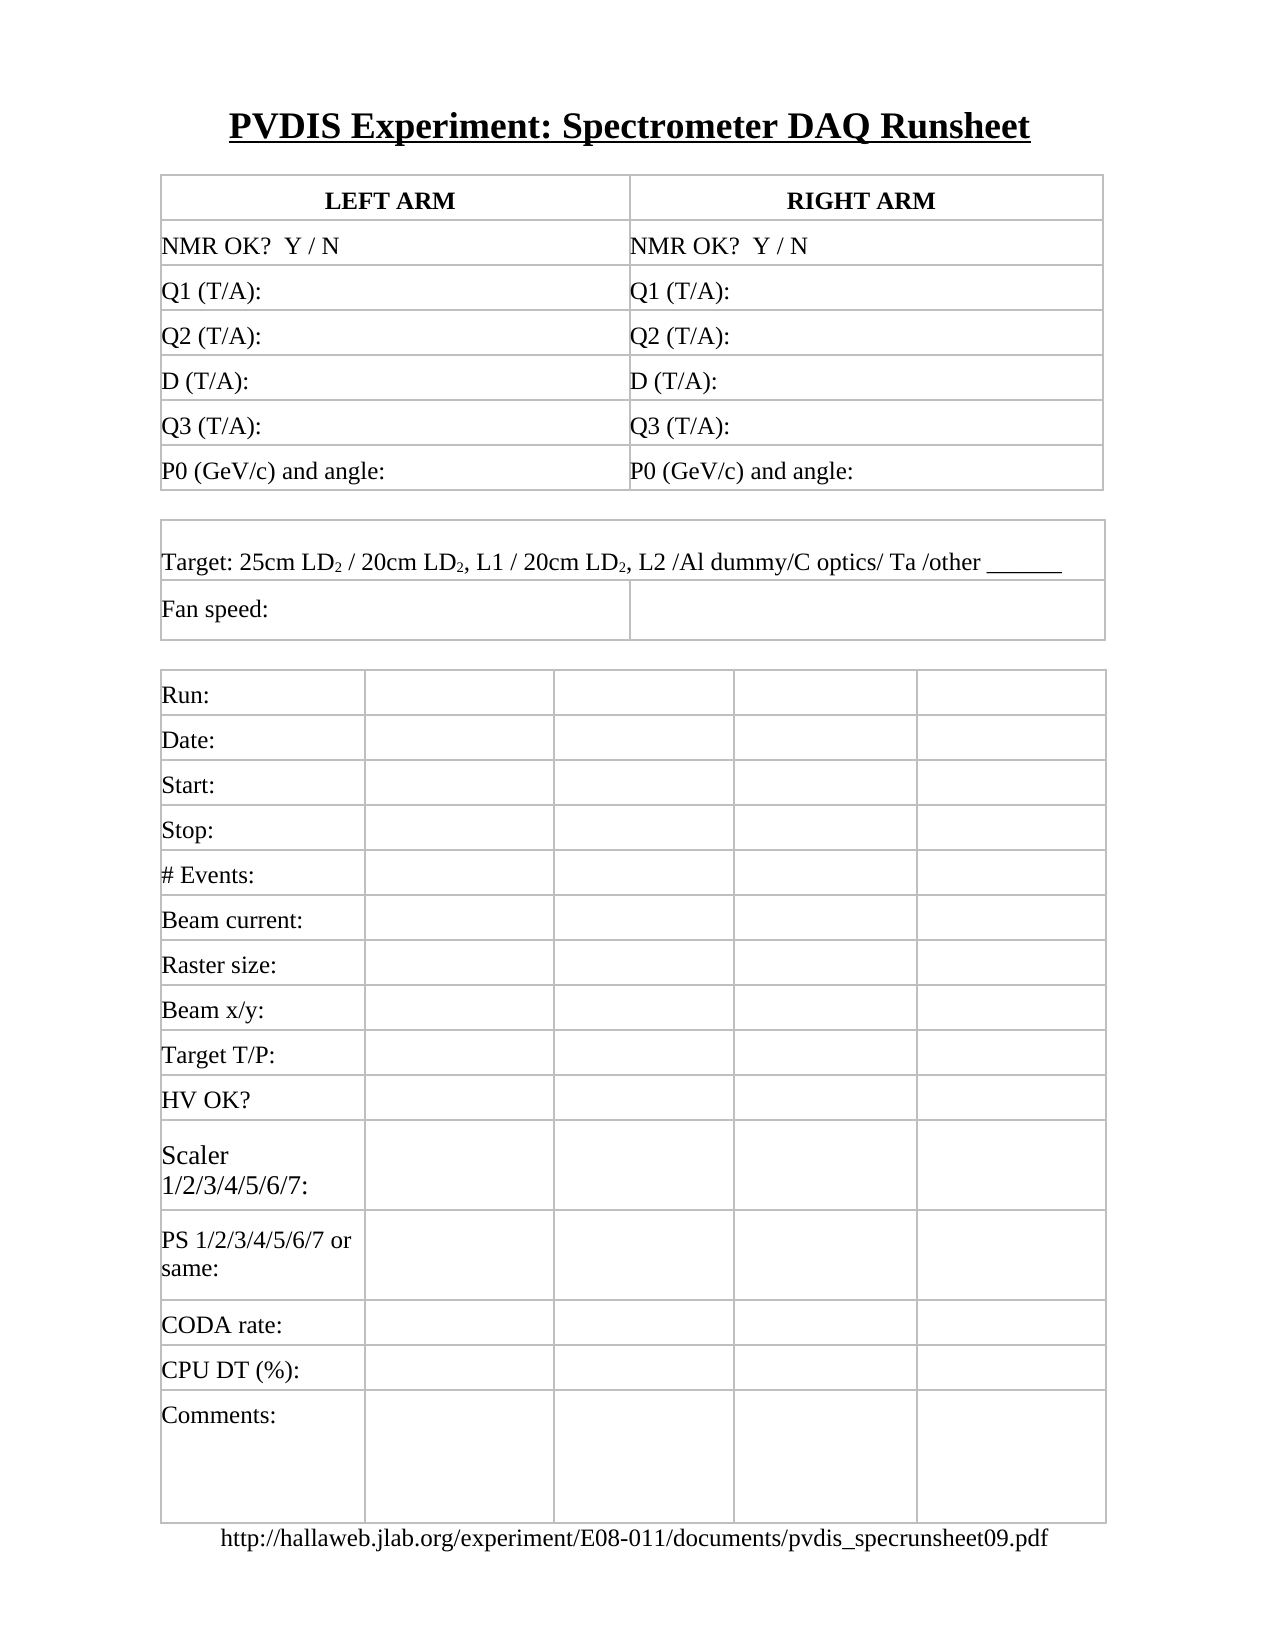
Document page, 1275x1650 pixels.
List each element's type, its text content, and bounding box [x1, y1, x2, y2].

table_cell [918, 1121, 1105, 1209]
table_cell [735, 896, 916, 939]
table_cell Q3 (T/A): [631, 401, 1102, 444]
table_cell NMR OK? Y / N [162, 221, 629, 264]
table_cell [366, 1031, 553, 1074]
table_cell [918, 1211, 1105, 1299]
table_cell # Events: [162, 851, 364, 894]
table_cell [555, 716, 733, 759]
table_cell CPU DT (%): [162, 1346, 364, 1389]
table_header [918, 671, 1105, 714]
table_cell [918, 1346, 1105, 1389]
table_cell [735, 986, 916, 1029]
table_cell [918, 986, 1105, 1029]
table_cell [366, 1211, 553, 1299]
table_cell [555, 941, 733, 984]
table_cell [735, 716, 916, 759]
table_cell [366, 1301, 553, 1344]
table_cell [555, 1301, 733, 1344]
table_cell [366, 1121, 553, 1209]
table_cell [555, 1031, 733, 1074]
table_cell [366, 1076, 553, 1119]
table_cell [555, 896, 733, 939]
table_cell [735, 851, 916, 894]
table_cell [735, 1391, 916, 1522]
table_cell [366, 896, 553, 939]
table_cell [918, 1076, 1105, 1119]
table_cell Q2 (T/A): [162, 311, 629, 354]
table_header LEFT ARM [162, 176, 629, 219]
table_cell Q2 (T/A): [631, 311, 1102, 354]
table_cell NMR OK? Y / N [631, 221, 1102, 264]
table_cell Q1 (T/A): [631, 266, 1102, 309]
table_cell CODA rate: [162, 1301, 364, 1344]
table_cell Beam x/y: [162, 986, 364, 1029]
table_cell [555, 986, 733, 1029]
table_header Target: 25cm LD2 / 20cm LD2, L1 / 20cm LD2, L2 /Al dummy/C optics/ Ta /other ______ [162, 521, 1104, 579]
table_header Run: [162, 671, 364, 714]
table_cell [366, 1346, 553, 1389]
table_cell [555, 1391, 733, 1522]
table_cell [735, 1121, 916, 1209]
table_cell [555, 1076, 733, 1119]
table_cell Date: [162, 716, 364, 759]
table_cell [918, 896, 1105, 939]
table_cell [555, 1211, 733, 1299]
table_cell [366, 941, 553, 984]
table_cell [918, 851, 1105, 894]
table_cell [555, 806, 733, 849]
table_cell Q1 (T/A): [162, 266, 629, 309]
table_header RIGHT ARM [631, 176, 1102, 219]
table_cell HV OK? [162, 1076, 364, 1119]
table_cell Comments: [162, 1391, 364, 1522]
table_cell Target T/P: [162, 1031, 364, 1074]
table_cell D (T/A): [162, 356, 629, 399]
text http://hallaweb.jlab.org/experiment/E08-011/documents/pvdis_specrunsheet09.pdf [162, 1524, 1106, 1552]
table_cell P0 (GeV/c) and angle: [631, 446, 1102, 489]
table_cell P0 (GeV/c) and angle: [162, 446, 629, 489]
table_cell [735, 806, 916, 849]
table_header [555, 671, 733, 714]
table_cell [918, 1031, 1105, 1074]
table_cell [735, 941, 916, 984]
table_header [735, 671, 916, 714]
table_cell Beam current: [162, 896, 364, 939]
table_cell [735, 1211, 916, 1299]
table_cell [366, 716, 553, 759]
table_cell [735, 1031, 916, 1074]
table_cell [918, 1301, 1105, 1344]
table_cell [918, 761, 1105, 804]
table_cell [631, 581, 1104, 639]
table_cell Start: [162, 761, 364, 804]
table_cell [735, 1076, 916, 1119]
table_cell Scaler 1/2/3/4/5/6/7: [162, 1121, 364, 1209]
table_cell [735, 1301, 916, 1344]
table_cell [366, 1391, 553, 1522]
table_cell [366, 806, 553, 849]
table_cell [366, 851, 553, 894]
table_header [366, 671, 553, 714]
table_cell D (T/A): [631, 356, 1102, 399]
table_cell [555, 761, 733, 804]
table_cell PS 1/2/3/4/5/6/7 or same: [162, 1211, 364, 1299]
table_cell [735, 761, 916, 804]
table_cell [918, 806, 1105, 849]
table_cell [366, 761, 553, 804]
table_cell [918, 716, 1105, 759]
table_cell [735, 1346, 916, 1389]
table_cell Q3 (T/A): [162, 401, 629, 444]
table_cell [366, 986, 553, 1029]
table_cell [918, 1391, 1105, 1522]
table_cell [918, 941, 1105, 984]
table_cell [555, 1121, 733, 1209]
text PVDIS Experiment: Spectrometer DAQ Runsheet [162, 105, 1106, 147]
table_cell [555, 1346, 733, 1389]
table_cell Stop: [162, 806, 364, 849]
table_cell Raster size: [162, 941, 364, 984]
table_cell [555, 851, 733, 894]
table_cell Fan speed: [162, 581, 629, 639]
